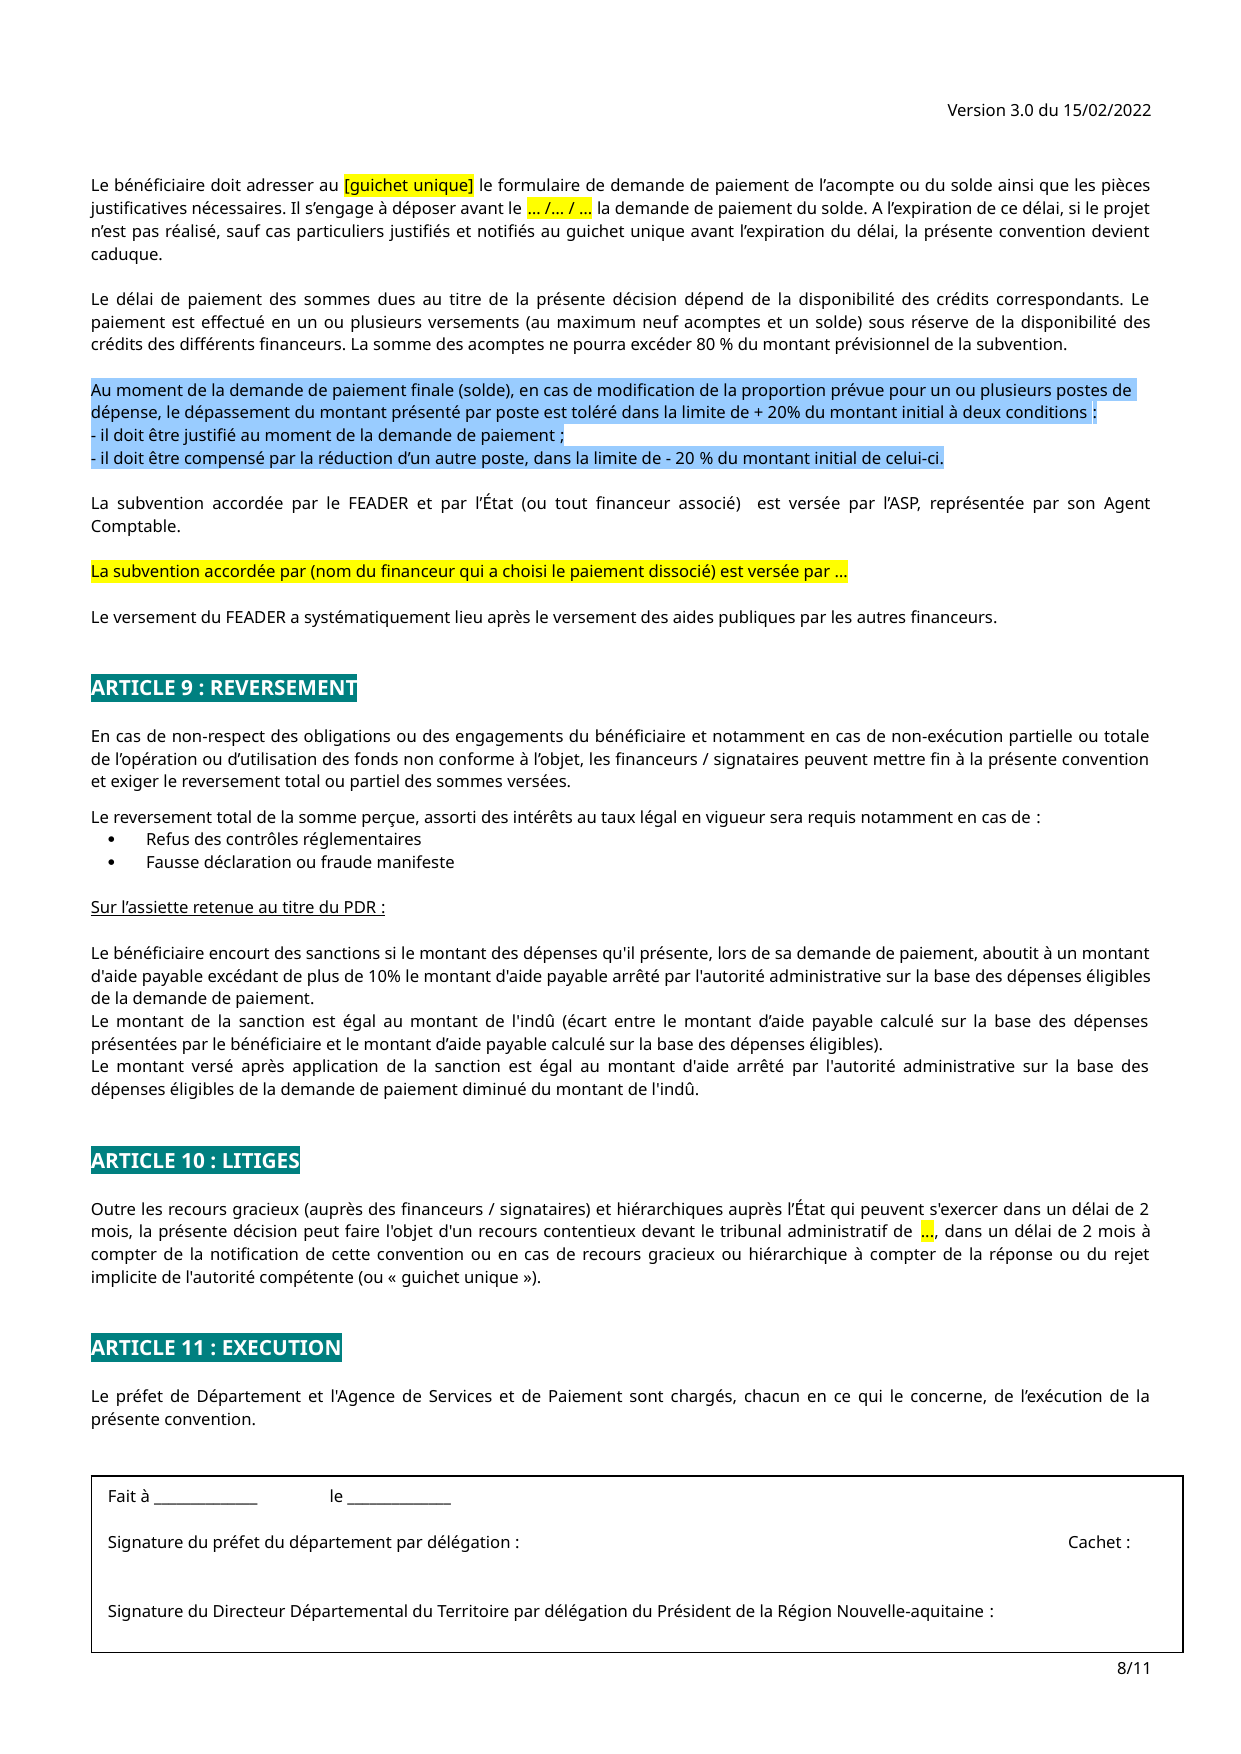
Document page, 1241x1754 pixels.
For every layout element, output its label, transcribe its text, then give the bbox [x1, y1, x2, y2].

list Fausse déclaration ou fraude manifeste [108, 851, 1152, 873]
text Le reversement total de la somme perçue, assorti des intérêts au taux légal en vigueur sera requis notamment en cas de : [91, 805, 1152, 828]
text - il doit être compensé par la réduction d’un autre poste, dans la limite de - 20 % du montant initial de celui-ci. [91, 446, 1152, 469]
text Fait à ______________ le ______________ [108, 1485, 1167, 1508]
text Le délai de paiement des sommes dues au titre de la présente décision dépend de la disponibilité des crédits correspondants. Le paiement est effectué en un ou plusieurs versements (au maximum neuf acomptes et un solde) sous réserve de la disponibilité des crédits des différents financeurs. La somme des acomptes ne pourra excéder 80 % du montant prévisionnel de la subvention. [91, 287, 1152, 356]
text Article 9 : reversement [91, 673, 1152, 702]
text Au moment de la demande de paiement finale (solde), en cas de modification de la proportion prévue pour un ou plusieurs postes de dépense, le dépassement du montant présenté par poste est toléré dans la limite de + 20% du montant initial à deux conditions : [91, 378, 1152, 424]
text Le montant de la sanction est égal au montant de l'indû (écart entre le montant d’aide payable calculé sur la base des dépenses présentées par le bénéficiaire et le montant d’aide payable calculé sur la base des dépenses éligibles). [91, 1010, 1152, 1055]
text ARTICLE 11 : EXECUTION [91, 1333, 1152, 1362]
text - il doit être justifié au moment de la demande de paiement ; [91, 424, 1152, 446]
text Sur l’assiette retenue au titre du PDR : [91, 896, 1152, 919]
text Le bénéficiaire doit adresser au [guichet unique] le formulaire de demande de paiement de l’acompte ou du solde ainsi que les pièces justificatives nécessaires. Il s’engage à déposer avant le … /… / … la demande de paiement du solde. A l’expiration de ce délai, si le projet n’est pas réalisé, sauf cas particuliers justifiés et notifiés au guichet unique avant l’expiration du délai, la présente convention devient caduque. [91, 174, 1152, 265]
text La subvention accordée par le FEADER et par l’État (ou tout financeur associé) est versée par l’ASP, représentée par son Agent Comptable. [91, 492, 1152, 537]
text article 10 : litiges [91, 1146, 1152, 1174]
text Signature du préfet du département par délégation : Cachet : [108, 1530, 1167, 1553]
text Signature du Directeur Départemental du Territoire par délégation du Président de la Région Nouvelle-aquitaine : [108, 1600, 1167, 1622]
text Le montant versé après application de la sanction est égal au montant d'aide arrêté par l'autorité administrative sur la base des dépenses éligibles de la demande de paiement diminué du montant de l'indû. [91, 1055, 1152, 1101]
text Outre les recours gracieux (auprès des financeurs / signataires) et hiérarchiques auprès l’État qui peuvent s'exercer dans un délai de 2 mois, la présente décision peut faire l'objet d'un recours contentieux devant le tribunal administratif de ..., dans un délai de 2 mois à compter de la notification de cette convention ou en cas de recours gracieux ou hiérarchique à compter de la réponse ou du rejet implicite de l'autorité compétente (ou « guichet unique »). [91, 1197, 1152, 1288]
text En cas de non-respect des obligations ou des engagements du bénéficiaire et notamment en cas de non-exécution partielle ou totale de l’opération ou d’utilisation des fonds non conforme à l’objet, les financeurs / signataires peuvent mettre fin à la présente convention et exiger le reversement total ou partiel des sommes versées. [91, 725, 1152, 793]
text La subvention accordée par (nom du financeur qui a choisi le paiement dissocié) est versée par … [91, 560, 1152, 583]
text Le versement du FEADER a systématiquement lieu après le versement des aides publiques par les autres financeurs. [91, 605, 1152, 628]
text Le bénéficiaire encourt des sanctions si le montant des dépenses qu'il présente, lors de sa demande de paiement, aboutit à un montant d'aide payable excédant de plus de 10% le montant d'aide payable arrêté par l'autorité administrative sur la base des dépenses éligibles de la demande de paiement. [91, 942, 1152, 1010]
list Refus des contrôles réglementaires [108, 828, 1152, 851]
text Le préfet de Département et l'Agence de Services et de Paiement sont chargés, chacun en ce qui le concerne, de l’exécution de la présente convention. [91, 1384, 1152, 1430]
